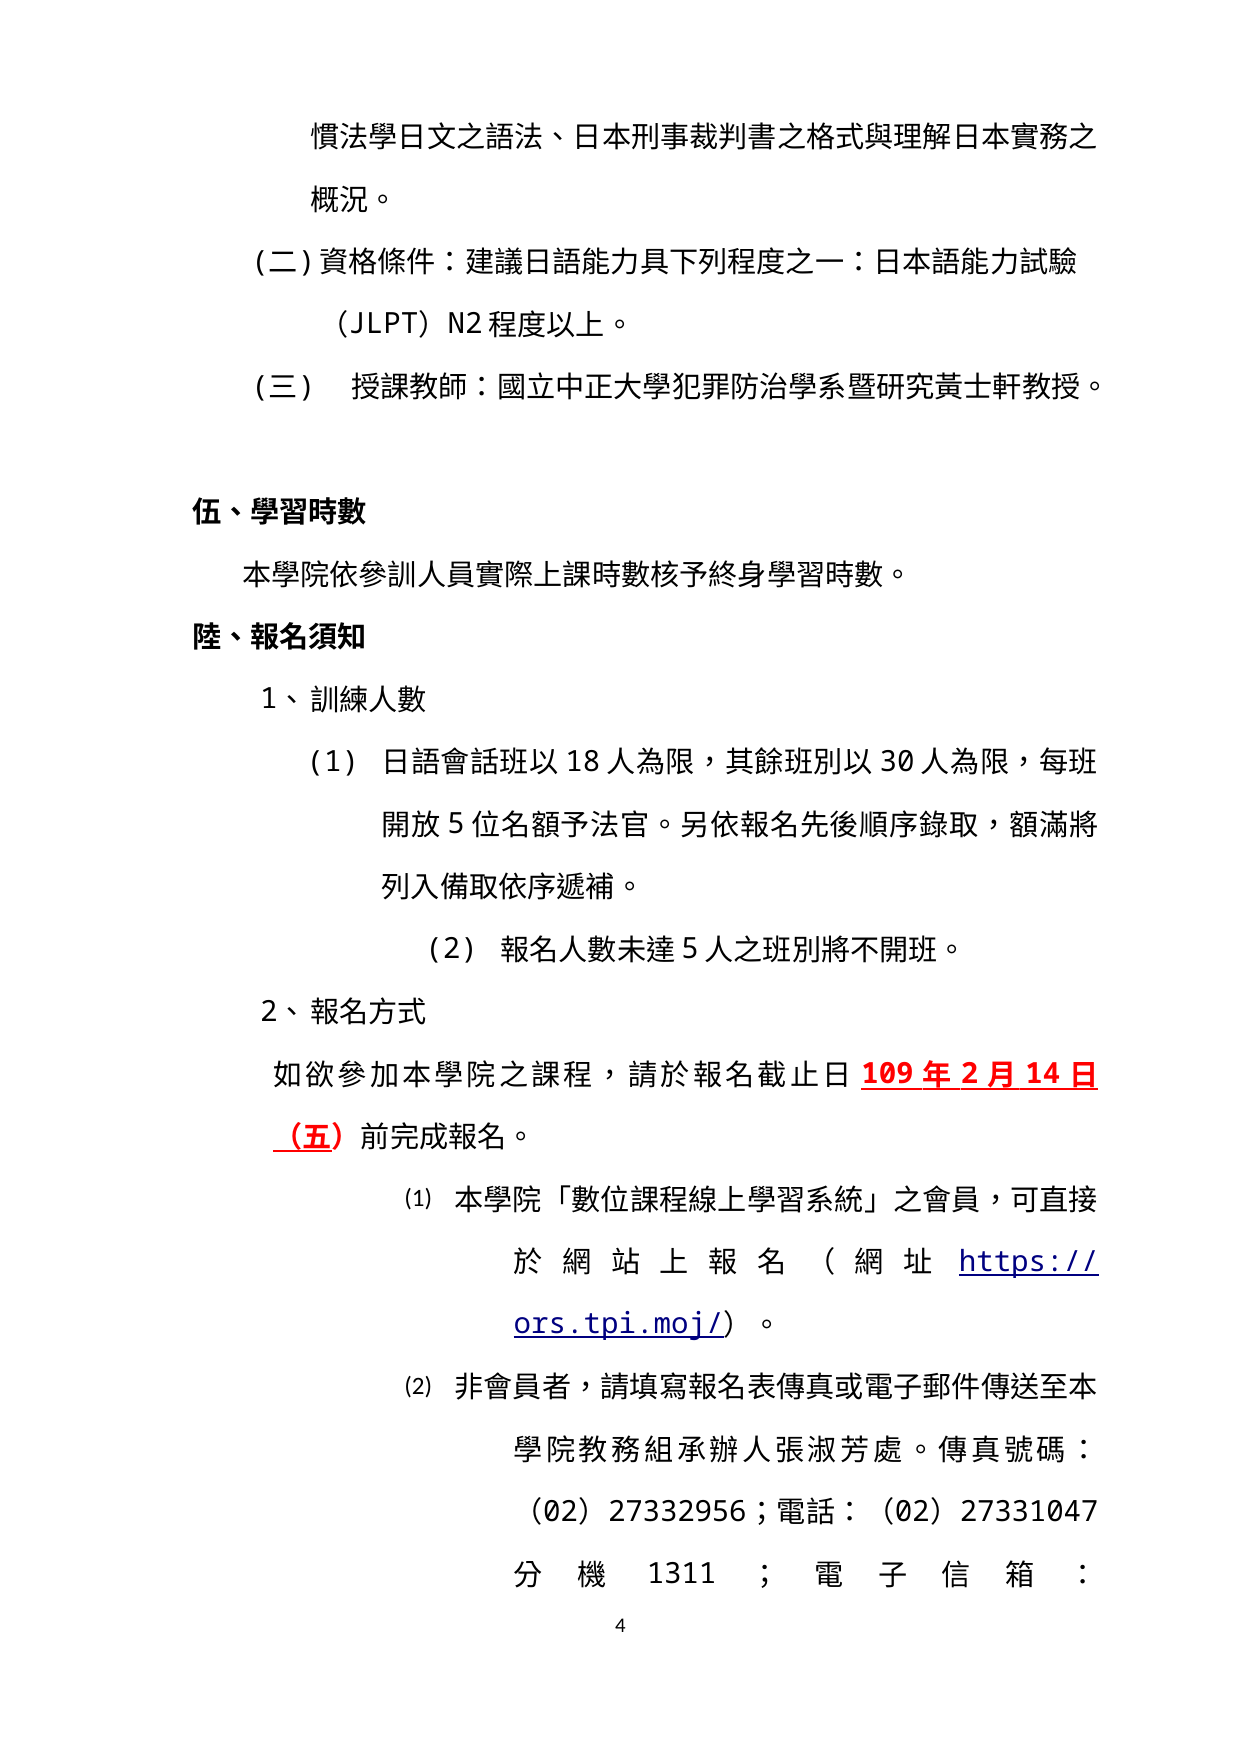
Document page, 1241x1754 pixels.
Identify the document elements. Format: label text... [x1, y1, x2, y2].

text (二) 資格條件：建議日語能力具下列程度之一：日本語能力試驗（JLPT）N2程度以上。 [251, 218, 1098, 343]
list 報名人數未達5人之班別將不開班。 [425, 906, 1098, 968]
text (一) 課程內容：每次授課精選受日本刑事法學界注目而刊載於日本最高裁判所刑事判例集之裁判（含一、二審判決）及（調查官）解說作為教材。同時透過對日本刑事法領域實務之討論，使參與之研究員能活用已具備之日語閱讀及會話能力，並進一步在現有之日文能力基礎上練習以日語討論法律問題，藉此習慣法學日文之語法、日本刑事裁判書之格式與理解日本實務之概況。 [251, 93, 1098, 218]
list 非會員者，請填寫報名表傳真或電子郵件傳送至本學院教務組承辦人張淑芳處。傳真號碼：（02）27332956；電話：（02）27331047分機1311；電子信箱： [404, 1343, 1098, 1593]
text (三) 授課教師：國立中正大學犯罪防治學系暨研究黃士軒教授。 [251, 343, 1098, 406]
list 本學院「數位課程線上學習系統」之會員，可直接於網站上報名（網址https://ors.tpi.moj/）。 [404, 1156, 1098, 1343]
list 訓練人數 [260, 656, 1098, 718]
text 如欲參加本學院之課程，請於報名截止日109年2月14日（五）前完成報名。 [273, 1031, 1098, 1156]
list 學習時數 [192, 468, 1098, 531]
list 報名須知 [192, 593, 1098, 656]
list 報名方式 [260, 968, 1098, 1031]
list 日語會話班以18人為限，其餘班別以30人為限，每班開放5位名額予法官。另依報名先後順序錄取，額滿將列入備取依序遞補。 [306, 718, 1098, 906]
text 本學院依參訓人員實際上課時數核予終身學習時數。 [242, 531, 1098, 593]
